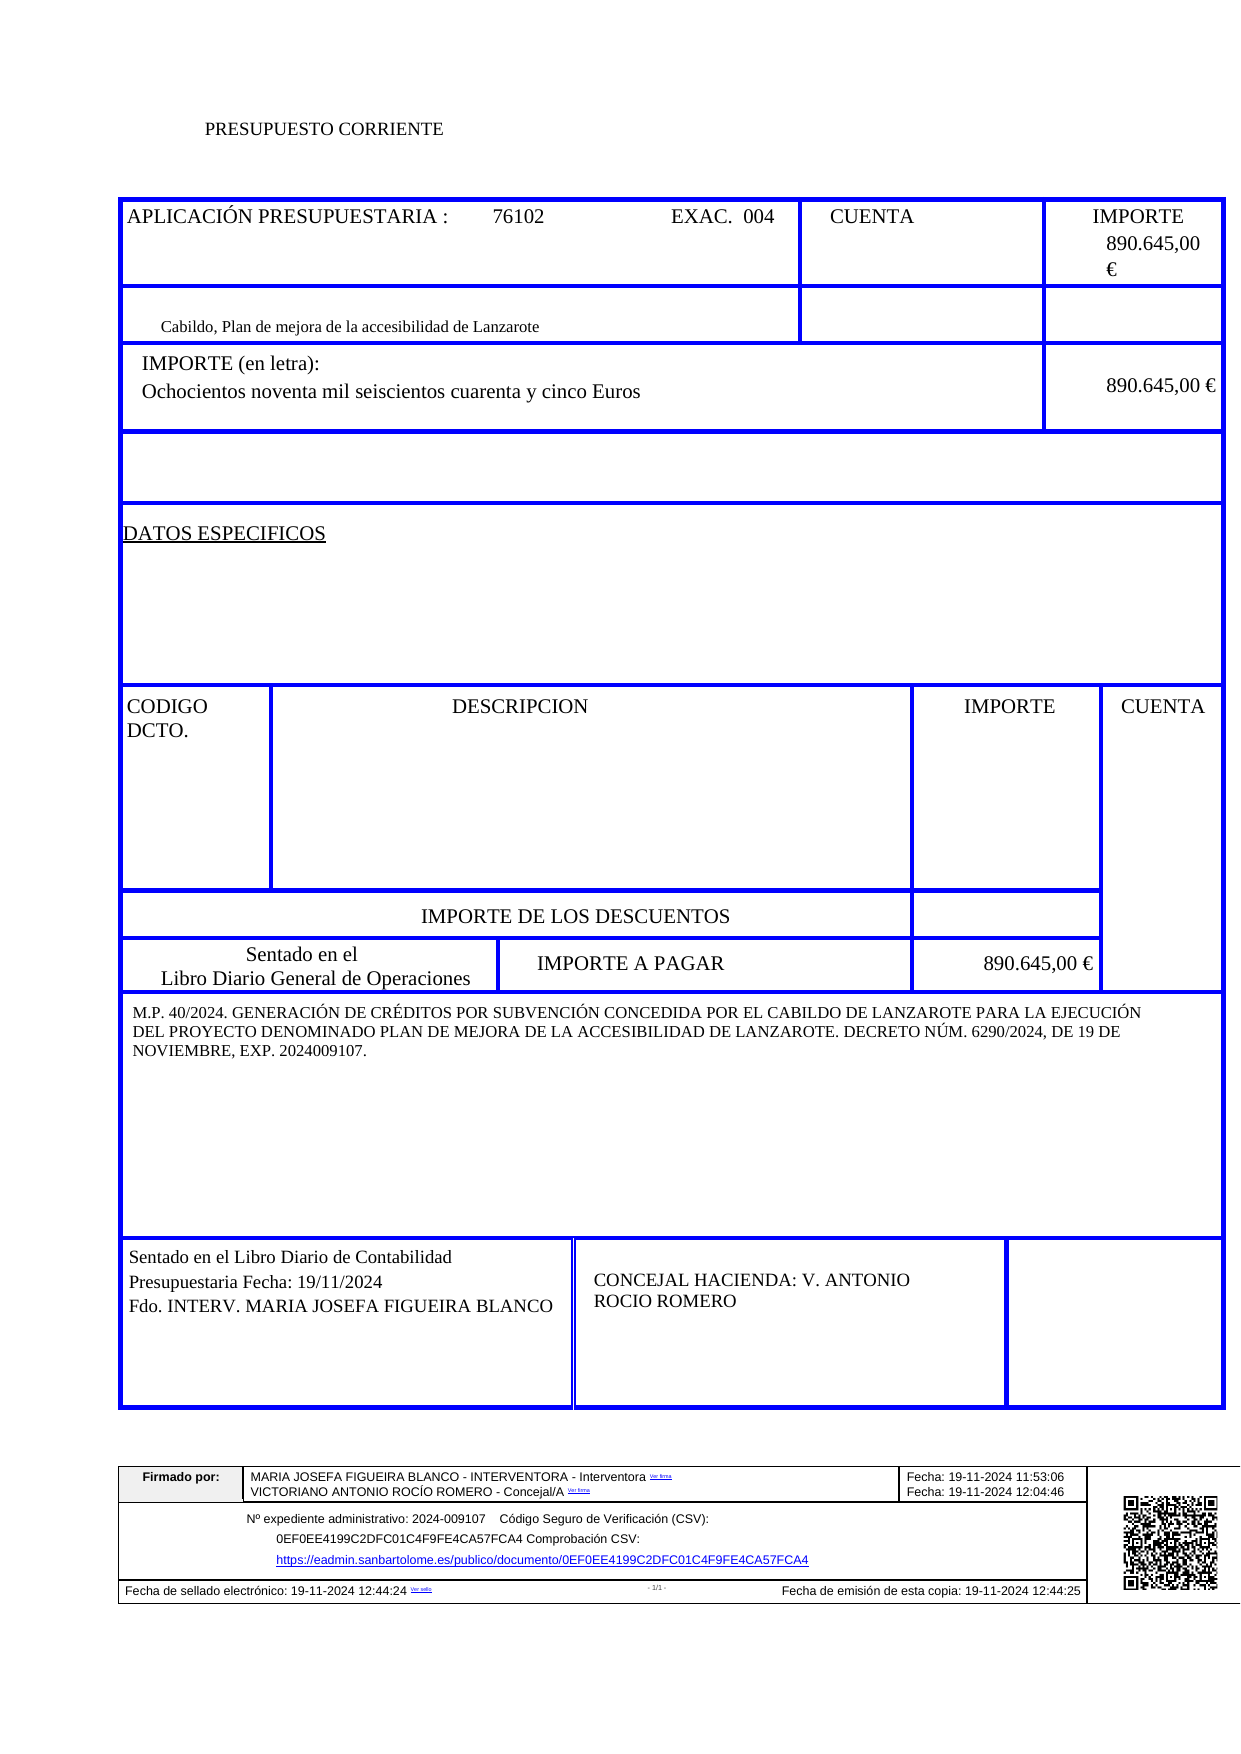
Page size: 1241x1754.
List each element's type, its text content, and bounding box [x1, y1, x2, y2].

table_header CUENTA [802, 202, 1042, 284]
table_cell 890.645,00 € [1046, 345, 1221, 429]
table_cell [123, 434, 1221, 501]
table_cell 890.645,00 € [914, 940, 1099, 990]
table_cell [914, 893, 1099, 936]
table_cell CUENTA [1103, 687, 1221, 990]
table_cell Sentado en el Libro Diario General de Operaciones [123, 940, 496, 990]
table_cell IMPORTE DE LOS DESCUENTOS [123, 893, 910, 936]
table_cell IMPORTE (en letra): Ochocientos noventa mil seiscientos cuarenta y cinco Euros [123, 345, 1042, 429]
table_header Firmado por: [119, 1467, 242, 1499]
table_cell IMPORTE A PAGAR [500, 940, 910, 990]
table_cell Nº expediente administrativo: 2024-009107 Código Seguro de Verificación (CSV): 0EF0EE4199C2DFC01C4F9FE4CA57FCA4 Comprobación CSV: https://eadmin.sanbartolome.es/publico/documento/0EF0EE4199C2DFC01C4F9FE4CA57FCA4 [119, 1503, 1086, 1579]
table_cell [1009, 1240, 1221, 1405]
table_cell Sentado en el Libro Diario de Contabilidad Presupuestaria Fecha: 19/11/2024 Fdo. INTERV. MARIA JOSEFA FIGUEIRA BLANCO [123, 1240, 571, 1405]
table_cell Cabildo, Plan de mejora de la accesibilidad de Lanzarote [123, 288, 798, 341]
table_cell CODIGO DCTO. [123, 687, 269, 888]
table_cell [802, 288, 1042, 341]
table_cell [1046, 288, 1221, 341]
table_header MARIA JOSEFA FIGUEIRA BLANCO - INTERVENTORA - Interventora Ver firma VICTORIANO ANTONIO ROCÍO ROMERO - Concejal/A Ver firma [244, 1467, 898, 1501]
table_cell DATOS ESPECIFICOS [123, 505, 1221, 683]
table_header Fecha: 19-11-2024 11:53:06 Fecha: 19-11-2024 12:04:46 [900, 1467, 1086, 1501]
table_header [1088, 1467, 1240, 1603]
table_cell M.P. 40/2024. GENERACIÓN DE CRÉDITOS POR SUBVENCIÓN CONCEDIDA POR EL CABILDO DE LANZAROTE PARA LA EJECUCIÓN DEL PROYECTO DENOMINADO PLAN DE MEJORA DE LA ACCESIBILIDAD DE LANZAROTE. DECRETO NÚM. 6290/2024, DE 19 DE NOVIEMBRE, EXP. 2024009107. [123, 994, 1221, 1236]
table_cell Fecha de sellado electrónico: 19-11-2024 12:44:24 Ver sello - 1/1 - Fecha de emisión de esta copia: 19-11-2024 12:44:25 [119, 1581, 1086, 1603]
table_cell IMPORTE [914, 687, 1099, 888]
table_header APLICACIÓN PRESUPUESTARIA : 76102 EXAC. 004 [123, 202, 798, 284]
table_cell CONCEJAL HACIENDA: V. ANTONIO ROCIO ROMERO [576, 1240, 1004, 1405]
table_cell DESCRIPCION [273, 687, 910, 888]
text PRESUPUESTO CORRIENTE [204, 118, 1122, 140]
table_header IMPORTE 890.645,00 € [1046, 202, 1221, 284]
